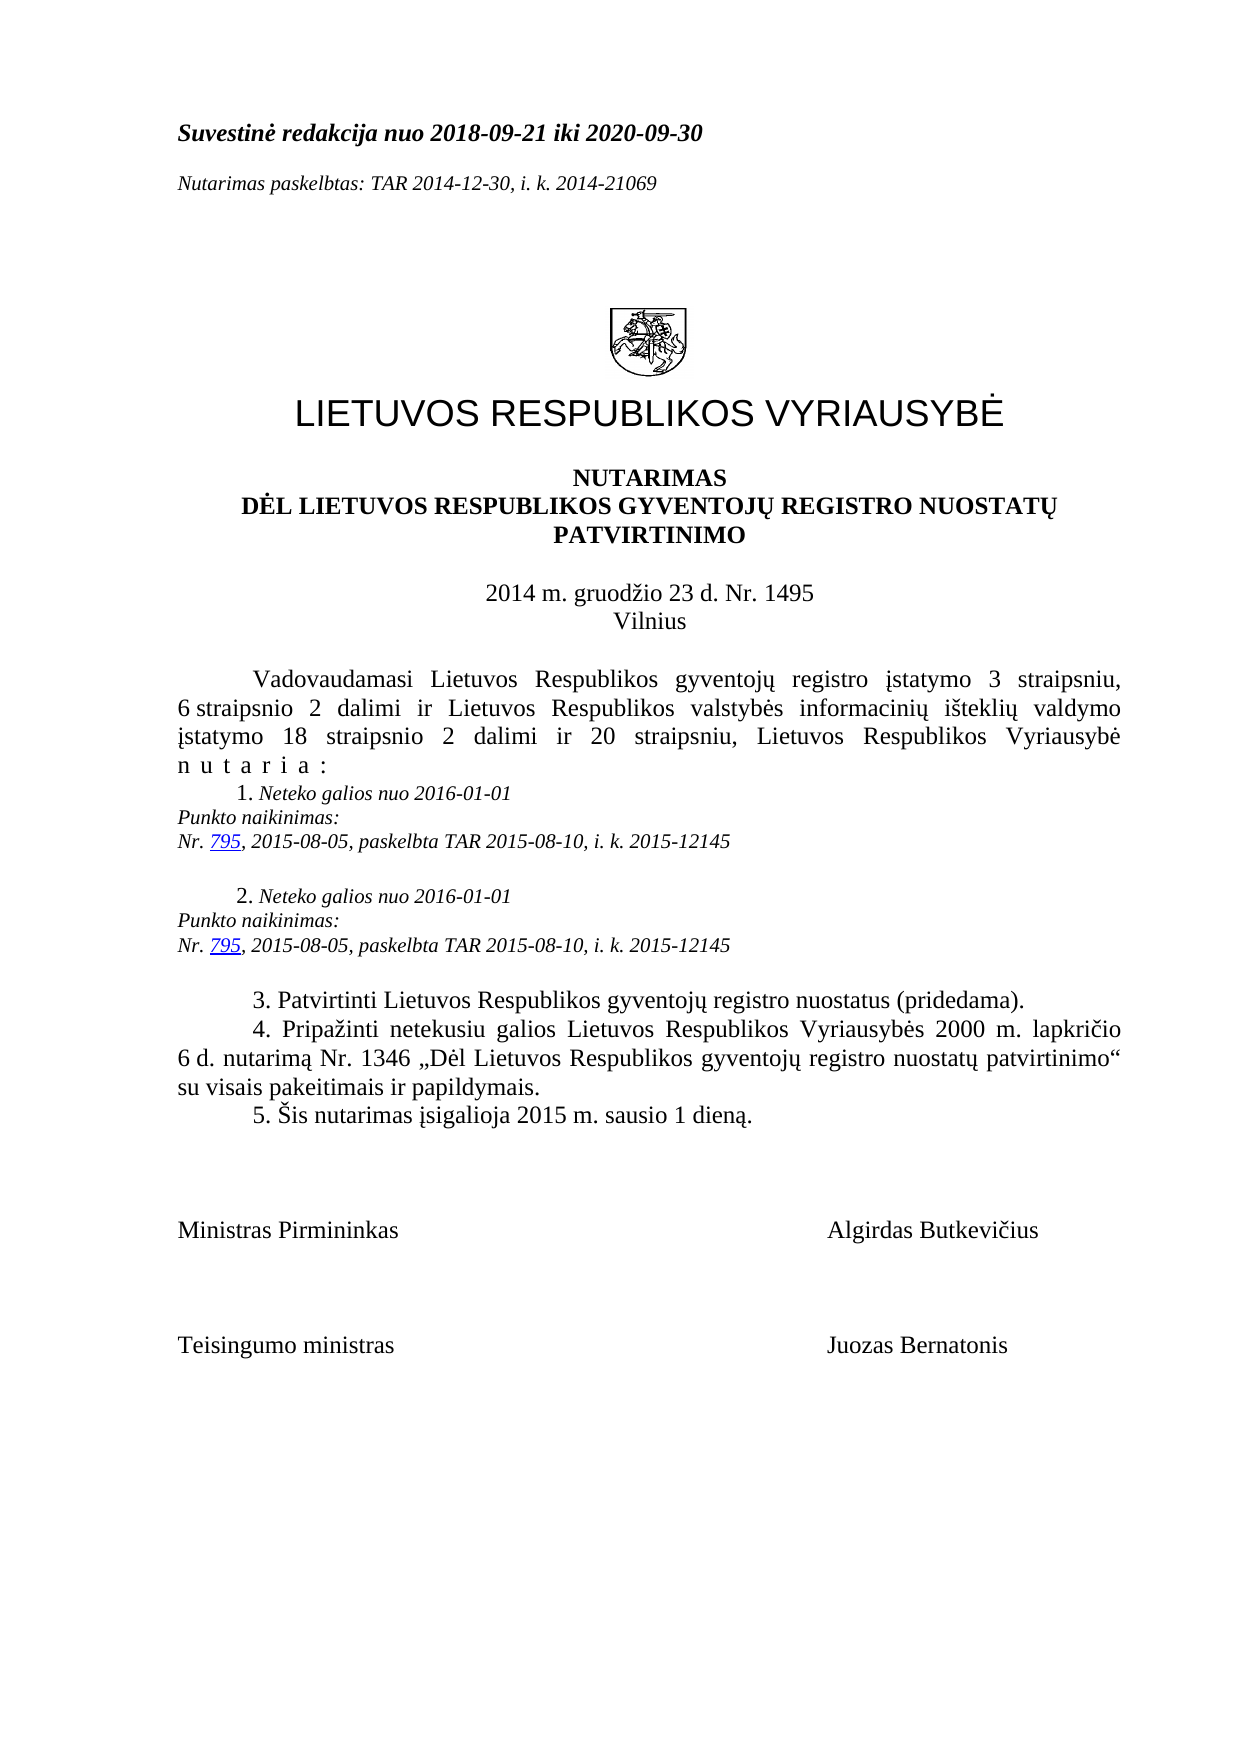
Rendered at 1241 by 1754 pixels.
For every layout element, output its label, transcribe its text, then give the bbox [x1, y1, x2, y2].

text 2. Neteko galios nuo 2016-01-01 [177, 882, 1122, 908]
text Vadovaudamasi Lietuvos Respublikos gyventojų registro įstatymo 3 straipsniu, 6 straipsnio 2 dalimi ir Lietuvos Respublikos valstybės informacinių išteklių valdymo įstatymo 18 straipsnio 2 dalimi ir 20 straipsniu, Lietuvos Respublikos Vyriausybė nutaria: [177, 664, 1122, 779]
text Lietuvos Respublikos Vyriausybė [177, 391, 1122, 434]
text 3. Patvirtinti Lietuvos Respublikos gyventojų registro nuostatus (pridedama). [177, 985, 1122, 1014]
text Nr. 795, 2015-08-05, paskelbta TAR 2015-08-10, i. k. 2015-12145 [177, 932, 1122, 957]
text Nutarimas paskelbtas: TAR 2014-12-30, i. k. 2014-21069 [177, 171, 1122, 195]
text 5. Šis nutarimas įsigalioja 2015 m. sausio 1 dieną. [177, 1100, 1122, 1129]
text nutarimas [177, 463, 1122, 491]
text Punkto naikinimas: [177, 908, 1122, 932]
text Punkto naikinimas: [177, 805, 1122, 829]
text 1. Neteko galios nuo 2016-01-01 [177, 779, 1122, 805]
text Suvestinė redakcija nuo 2018-09-21 iki 2020-09-30 [177, 118, 1122, 147]
text Nr. 795, 2015-08-05, paskelbta TAR 2015-08-10, i. k. 2015-12145 [177, 829, 1122, 853]
text Ministras Pirmininkas Algirdas Butkevičius [177, 1215, 1122, 1244]
text Teisingumo ministras Juozas Bernatonis [177, 1330, 1122, 1359]
text Dėl LIETUVOS RESPUBLIKOS GYVENTOJŲ REGISTRO NUOSTATŲ PATVIRTINIMO [177, 491, 1122, 549]
text 4. Pripažinti netekusiu galios Lietuvos Respublikos Vyriausybės 2000 m. lapkričio 6 d. nutarimą Nr. 1346 „Dėl Lietuvos Respublikos gyventojų registro nuostatų patvirtinimo“ su visais pakeitimais ir papildymais. [177, 1014, 1122, 1100]
text 2014 m. gruodžio 23 d. Nr. 1495 Vilnius [177, 578, 1122, 635]
